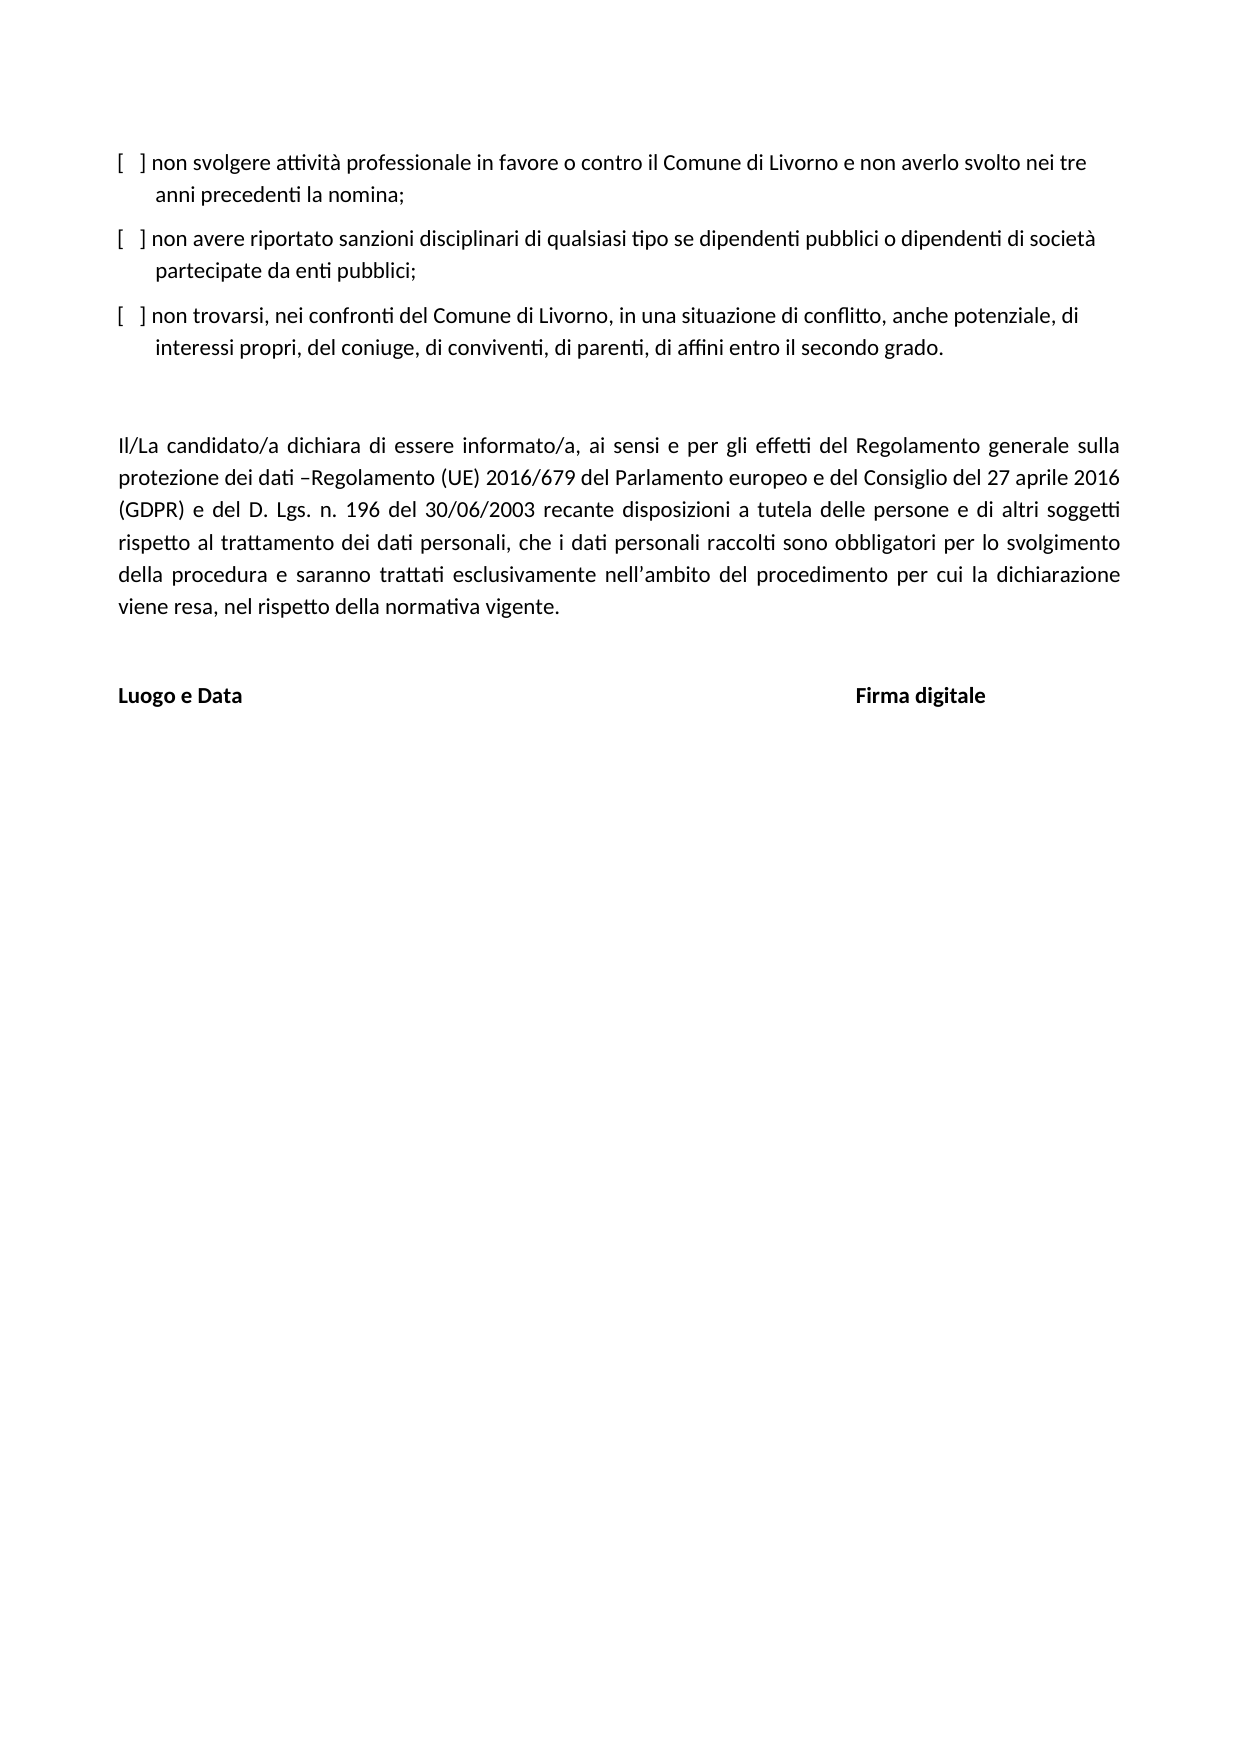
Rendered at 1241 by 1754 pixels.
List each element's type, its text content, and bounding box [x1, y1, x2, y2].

text [ ] non trovarsi, nei confronti del Comune di Livorno, in una situazione di conflitto, anche potenziale, di interessi propri, del coniuge, di conviventi, di parenti, di affini entro il secondo grado. [117, 301, 1122, 362]
text [ ] non avere riportato sanzioni disciplinari di qualsiasi tipo se dipendenti pubblici o dipendenti di società partecipate da enti pubblici; [117, 224, 1122, 285]
text [ ] non svolgere attività professionale in favore o contro il Comune di Livorno e non averlo svolto nei tre anni precedenti la nomina; [117, 148, 1122, 208]
text Il/La candidato/a dichiara di essere informato/a, ai sensi e per gli effetti del Regolamento generale sulla protezione dei dati –Regolamento (UE) 2016/679 del Parlamento europeo e del Consiglio del 27 aprile 2016 (GDPR) e del D. Lgs. n. 196 del 30/06/2003 recante disposizioni a tutela delle persone e di altri soggetti rispetto al trattamento dei dati personali, che i dati personali raccolti sono obbligatori per lo svolgimento della procedura e saranno trattati esclusivamente nell’ambito del procedimento per cui la dichiarazione viene resa, nel rispetto della normativa vigente. [118, 431, 1122, 620]
subtitle Luogo e Data Firma digitale [118, 682, 1122, 709]
